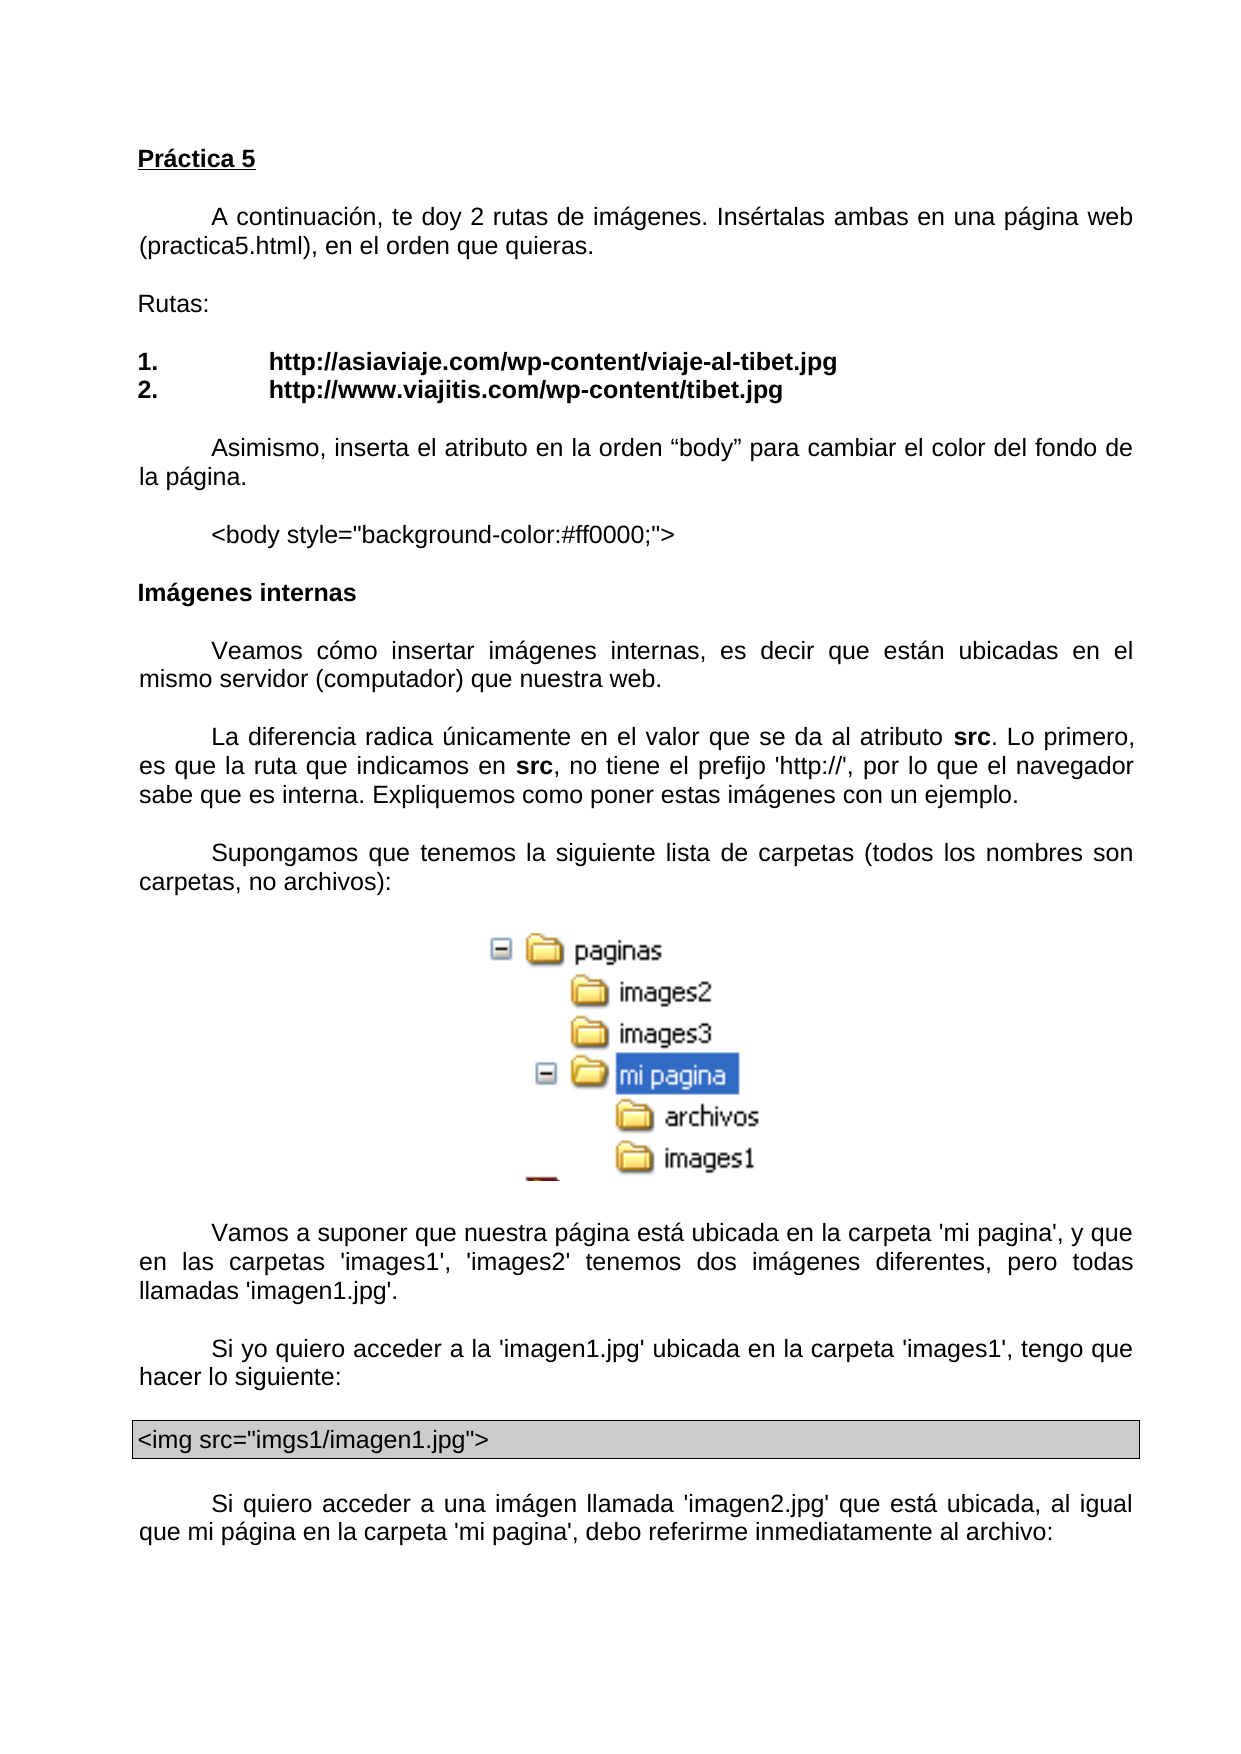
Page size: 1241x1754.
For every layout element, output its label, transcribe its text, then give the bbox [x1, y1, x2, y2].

text La diferencia radica únicamente en el valor que se da al atributo src. Lo primero, es que la ruta que indicamos en src, no tiene el prefijo 'http://', por lo que el navegador sabe que es interna. Expliquemos como poner estas imágenes con un ejemplo. [137, 722, 1135, 808]
text <body style="background-color:#ff0000;"> [137, 520, 1135, 548]
list http://asiaviaje.com/wp-content/viaje-al-tibet.jpg [137, 346, 1135, 375]
subtitle Imágenes internas [137, 578, 1135, 606]
text Si quiero acceder a una imágen llamada 'imagen2.jpg' que está ubicada, al igual que mi página en la carpeta 'mi pagina', debo referirme inmediatamente al archivo: [137, 1489, 1135, 1546]
text Práctica 5 [137, 144, 1135, 173]
text Vamos a suponer que nuestra página está ubicada en la carpeta 'mi pagina', y que en las carpetas 'images1', 'images2' tenemos dos imágenes diferentes, pero todas llamadas 'imagen1.jpg'. [137, 1218, 1135, 1304]
text <img src="imgs1/imagen1.jpg"> [133, 1421, 1139, 1458]
text Supongamos que tenemos la siguiente lista de carpetas (todos los nombres son carpetas, no archivos): [137, 838, 1135, 895]
text Rutas: [137, 288, 1135, 317]
text A continuación, te doy 2 rutas de imágenes. Insértalas ambas en una página web (practica5.html), en el orden que quieras. [137, 202, 1135, 259]
picture [469, 933, 553, 1181]
text Si yo quiero acceder a la 'imagen1.jpg' ubicada en la carpeta 'images1', tengo que hacer lo siguiente: [137, 1334, 1135, 1391]
text Veamos cómo insertar imágenes internas, es decir que están ubicadas en el mismo servidor (computador) que nuestra web. [137, 636, 1135, 693]
text Asimismo, inserta el atributo en la orden “body” para cambiar el color del fondo de la página. [137, 433, 1135, 491]
list http://www.viajitis.com/wp-content/tibet.jpg [137, 375, 1135, 404]
